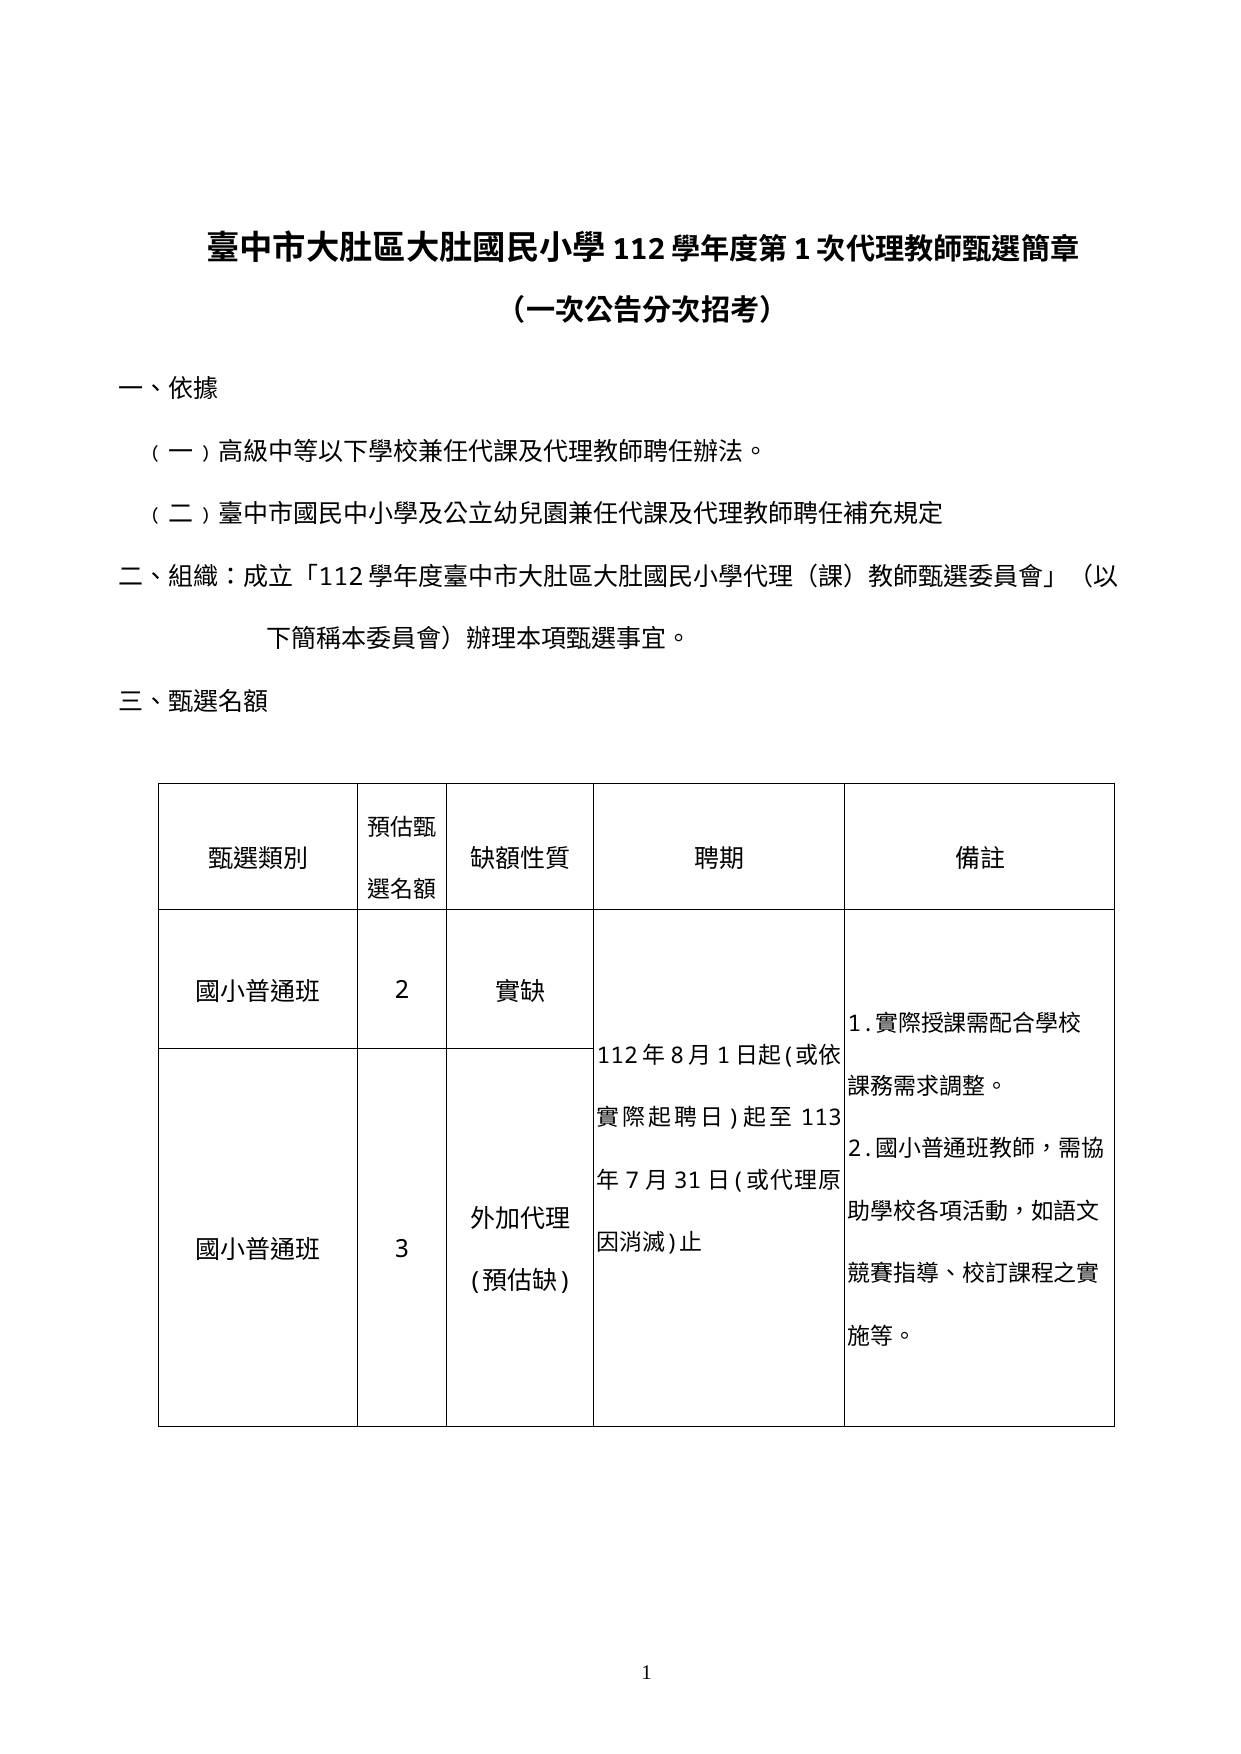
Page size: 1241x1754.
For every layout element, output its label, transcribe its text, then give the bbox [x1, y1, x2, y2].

table_cell 國小普通班 [159, 1049, 357, 1426]
text 二、組織：成立「112學年度臺中市大肚區大肚國民小學代理（課）教師甄選委員會」（以 [118, 533, 1167, 595]
table_cell 外加代理 (預估缺) [447, 1049, 593, 1426]
table_cell 112年8月1日起(或依實際起聘日)起至113年7月31日(或代理原因消滅)止 [594, 910, 844, 1426]
table_cell 國小普通班 [159, 910, 357, 1047]
table_header 預估甄選名額 [358, 784, 446, 909]
text （一次公告分次招考） [118, 266, 1167, 328]
text 一、依據 [118, 345, 1167, 408]
text 臺中市大肚區大肚國民小學112學年度第1次代理教師甄選簡章 [118, 203, 1167, 266]
text ﹙二﹚臺中市國民中小學及公立幼兒園兼任代課及代理教師聘任補充規定 [143, 470, 1167, 533]
table_cell 實缺 [447, 910, 593, 1047]
text 下簡稱本委員會）辦理本項甄選事宜。 [221, 595, 1167, 658]
table_cell 1.實際授課需配合學校 課務需求調整。 2.國小普通班教師，需協助學校各項活動，如語文競賽指導、校訂課程之實施等。 3.外加代理(預估缺)類別係依據教育部國民及學前教育署補助推動國小合理教師員額計畫。 4.預估缺額俟臺中市政府教育局核定該計畫後進用。若因故未足額核定以致無法聘任，錄取人員不得異議或要求補償。 5.英語專長教師，除英語教學外，另需擔任雙語教學，閱讀推廣並協助學校辦理英語日、英語歌唱、朗讀及英語說故事等活動或競賽。 6.備取若干名。 [845, 910, 1114, 1426]
table_header 甄選類別 [159, 784, 357, 909]
table_header 缺額性質 [447, 784, 593, 909]
table_header 備註 [845, 784, 1114, 909]
text ﹙一﹚高級中等以下學校兼任代課及代理教師聘任辦法。 [143, 408, 1167, 470]
table_cell 3 [358, 1049, 446, 1426]
table_cell 2 [358, 910, 446, 1047]
text 三、甄選名額 [118, 658, 1167, 720]
table_header 聘期 [594, 784, 844, 909]
